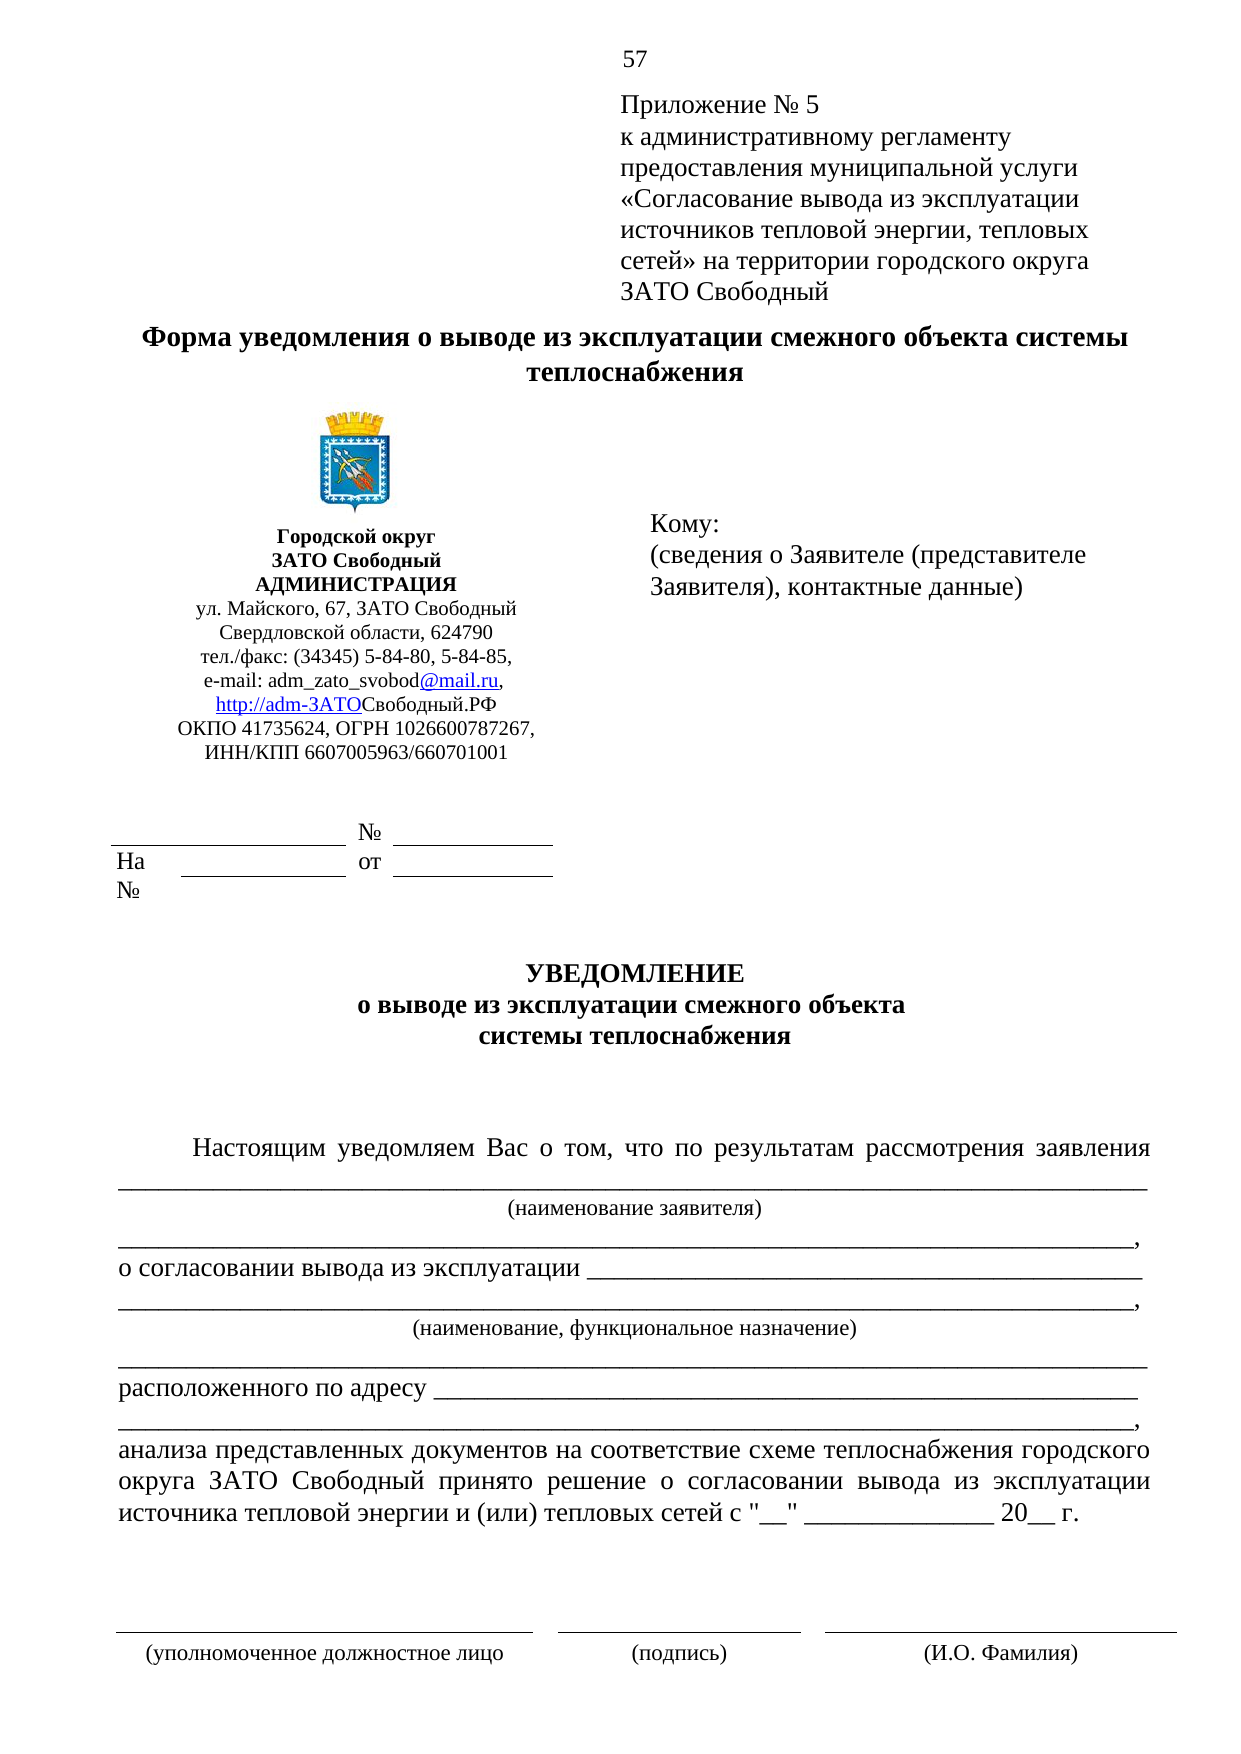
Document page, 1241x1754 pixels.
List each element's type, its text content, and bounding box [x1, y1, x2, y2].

subtitle Приложение № 5 к административному регламенту предоставления муниципальной услуги «Согласование вывода из эксплуатации источников тепловой энергии, тепловых сетей» на территории городского округа ЗАТО Свободный [620, 89, 1152, 307]
text ____________________________________________________________________________ [118, 1340, 1152, 1371]
table_header Городской округ ЗАТО Свободный АДМИНИСТРАЦИЯ ул. Майского, 67, ЗАТО Свободный Свердловской области, 624790 тел./факс: (34345) 5-84-80, 5-84-85, e-mail: adm_zato_svobod@mail.ru, http://adm-ЗАТОСвободный.РФ ОКПО 41735624, ОГРН 1026600787267, ИНН/КПП 6607005963/660701001 [107, 402, 605, 876]
table_header [533, 1589, 558, 1632]
table_header [801, 1589, 825, 1632]
table_header [605, 402, 638, 876]
table_cell [801, 1632, 825, 1671]
picture [311, 402, 401, 524]
table_cell (И.О. Фамилия) [825, 1633, 1177, 1671]
text (наименование, функциональное назначение) [118, 1313, 1152, 1340]
text расположенного по адресу ____________________________________________________ [118, 1371, 1152, 1402]
table_cell На № [111, 846, 181, 876]
text ___________________________________________________________________________, [118, 1220, 1152, 1251]
text ___________________________________________________________________________, [118, 1282, 1152, 1313]
subtitle Форма уведомления о выводе из эксплуатации смежного объекта системы теплоснабжения [118, 319, 1152, 388]
text Настоящим уведомляем Вас о том, что по результатам рассмотрения заявления ____________________________________________________________________________ [118, 1131, 1152, 1194]
table_cell [181, 846, 346, 876]
text УВЕДОМЛЕНИЕ о выводе из эксплуатации смежного объекта системы теплоснабжения [118, 957, 1152, 1050]
text ___________________________________________________________________________, [118, 1402, 1152, 1433]
text о согласовании вывода из эксплуатации _________________________________________ [118, 1251, 1152, 1282]
table_header [111, 817, 346, 845]
table_cell [393, 846, 553, 876]
table_cell (подпись) [558, 1633, 801, 1671]
text (наименование заявителя) [118, 1194, 1152, 1220]
table_header [116, 1589, 533, 1632]
table_header [393, 817, 553, 845]
table_header [825, 1589, 1177, 1632]
table_header Кому: (сведения о Заявителе (представителе Заявителя), контактные данные) [639, 402, 1126, 876]
table_cell (уполномоченное должностное лицо [116, 1633, 533, 1671]
text анализа представленных документов на соответствие схеме теплоснабжения городского округа ЗАТО Свободный принято решение о согласовании вывода из эксплуатации источника тепловой энергии и (или) тепловых сетей с "__" ______________ 20__ г. [118, 1433, 1152, 1527]
table_header [558, 1589, 801, 1632]
table_header № [346, 817, 393, 845]
table_cell [533, 1632, 558, 1671]
table_cell от [346, 845, 393, 876]
